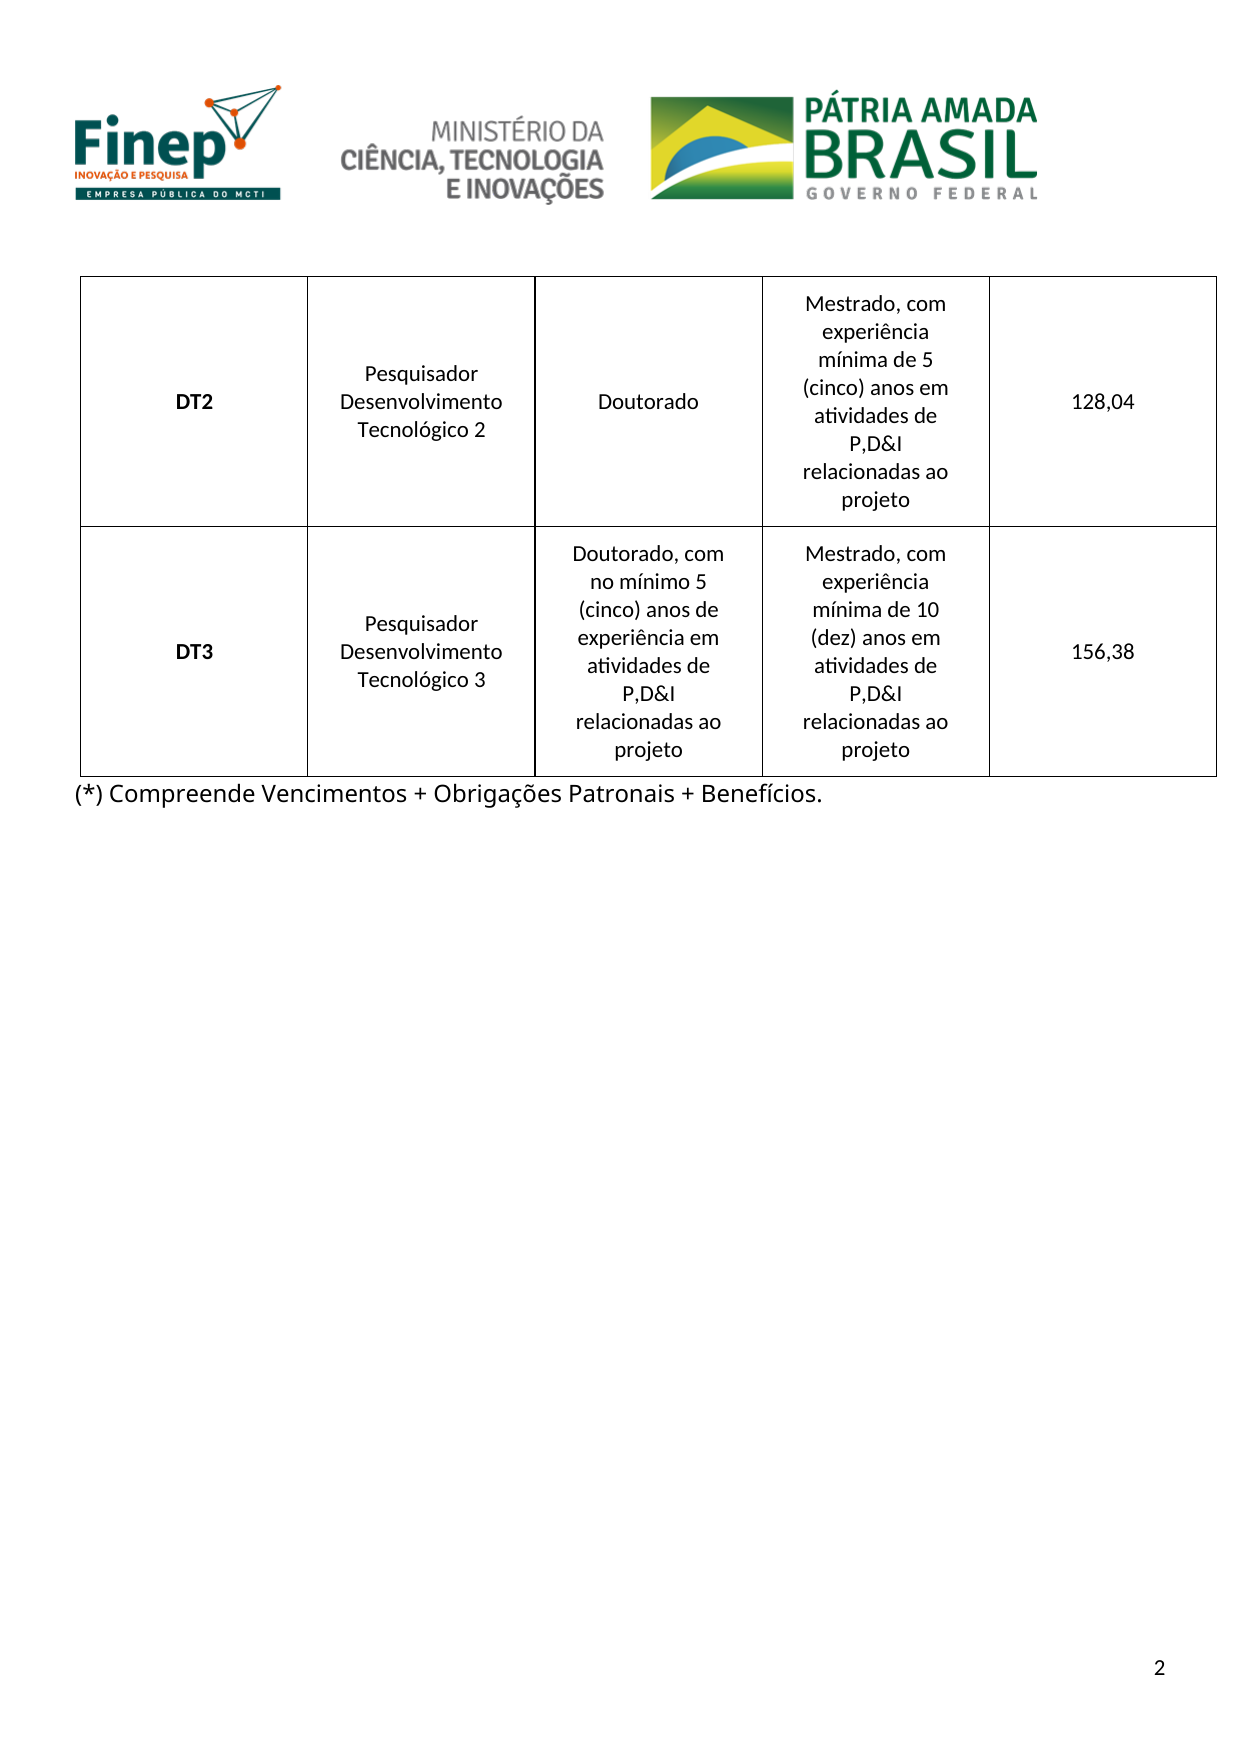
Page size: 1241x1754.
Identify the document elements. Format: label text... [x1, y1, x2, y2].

table_cell Pesquisador Desenvolvimento Tecnológico 3 [308, 527, 534, 776]
text (*) Compreende Vencimentos + Obrigações Patronais + Benefícios. [75, 777, 1124, 809]
table_cell Mestrado, com experiência mínima de 5 (cinco) anos em atividades de P,D&I relacionadas ao projeto [763, 277, 989, 526]
table_cell Mestrado, com experiência mínima de 10 (dez) anos em atividades de P,D&I relacionadas ao projeto [763, 527, 989, 776]
table_cell Doutorado [536, 277, 762, 526]
table_cell Doutorado, com no mínimo 5 (cinco) anos de experiência em atividades de P,D&I relacionadas ao projeto [536, 527, 762, 776]
table_cell DT3 [81, 527, 307, 776]
table_cell DT2 [81, 277, 307, 526]
table_cell Pesquisador Desenvolvimento Tecnológico 2 [308, 277, 534, 526]
table_cell 156,38 [990, 527, 1216, 776]
table_cell 128,04 [990, 277, 1216, 526]
